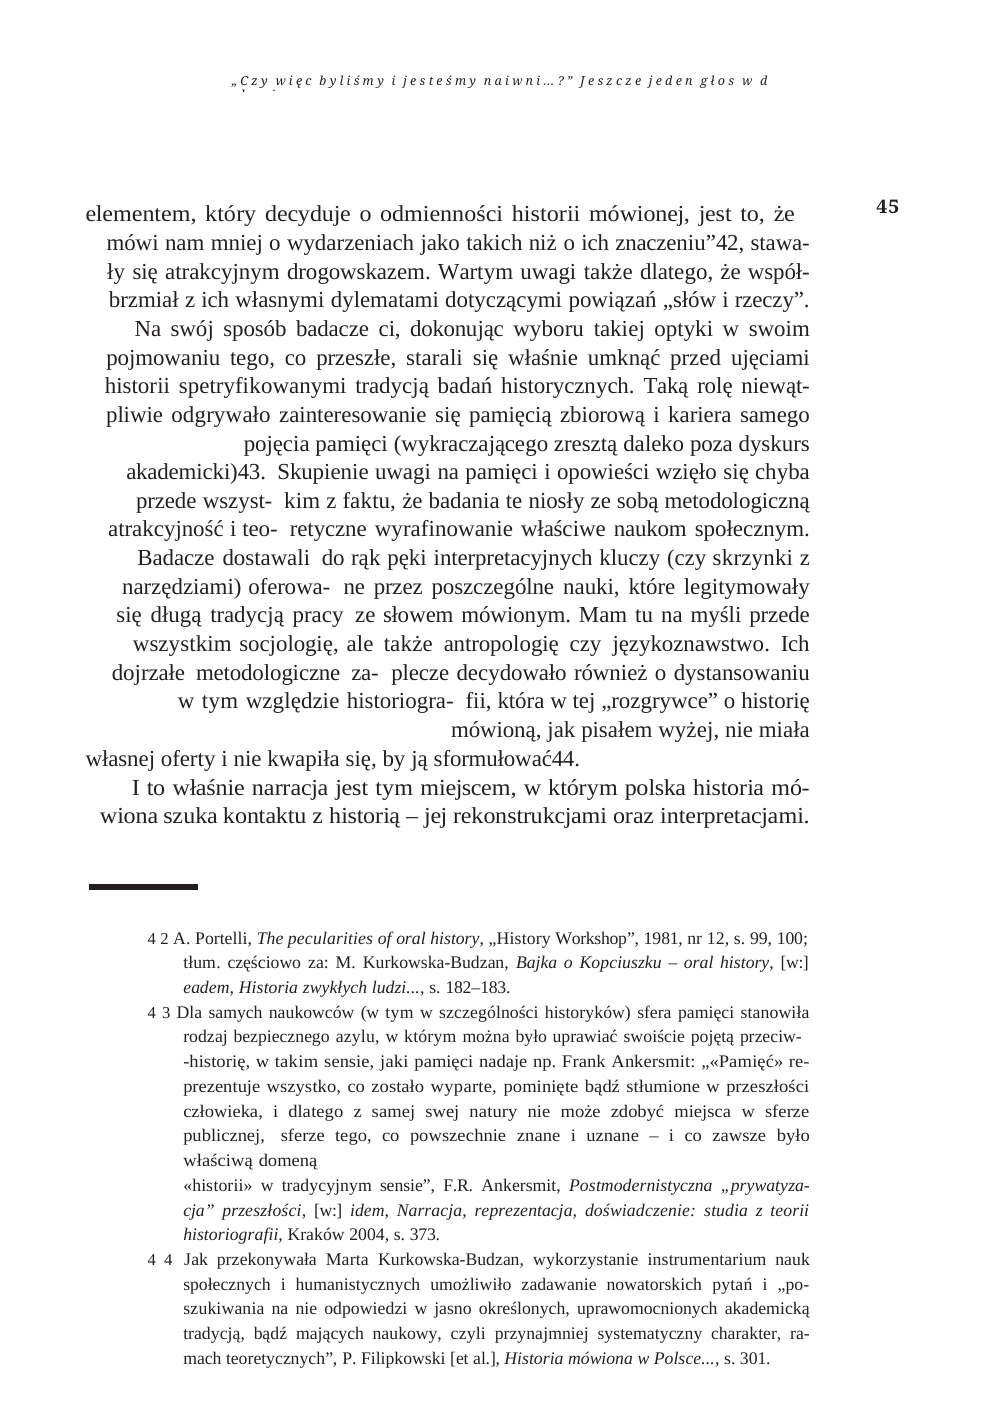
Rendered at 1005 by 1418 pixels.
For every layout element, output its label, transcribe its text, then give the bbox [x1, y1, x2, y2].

text -historię, w takim sensie, jaki pamięci nadaje np. Frank Ankersmit: „«Pamięć» re- prezentuje wszystko, co zostało wyparte, pominięte bądź stłumione w przeszłości człowieka, i dlatego z samej swej natury nie może zdobyć miejsca w sferze publicznej, sferze tego, co powszechnie znane i uznane – i co zawsze było właściwą domeną [183, 1051, 809, 1170]
text elementem, który decyduje o odmienności historii mówionej, jest to, że 45 [85, 194, 931, 226]
text 4 2 A. Portelli, The pecularities of oral history, „History Workshop”, 1981, nr 12, s. 99, 100; tłum. częściowo za: M. Kurkowska-Budzan, Bajka o Kopciuszku – oral history, [w:] eadem, Historia zwykłych ludzi..., s. 182–183. [147, 927, 809, 997]
text 4 3 Dla samych naukowców (w tym w szczególności historyków) sfera pamięci stanowiła rodzaj bezpiecznego azylu, w którym można było uprawiać swoiście pojętą przeciw- [147, 1002, 809, 1047]
text I to właśnie narracja jest tym miejscem, w którym polska historia mó- wiona szuka kontaktu z historią – jej rekonstrukcjami oraz interpretacjami. [85, 774, 809, 829]
text «historii» w tradycyjnym sensie”, F.R. Ankersmit, Postmodernistyczna „prywatyza- cja” przeszłości, [w:] idem, Narracja, reprezentacja, doświadczenie: studia z teorii historiografii, Kraków 2004, s. 373. [183, 1175, 809, 1244]
text własnej oferty i nie kwapiła się, by ją sformułować44. [85, 745, 931, 771]
text mówi nam mniej o wydarzeniach jako takich niż o ich znaczeniu”42, stawa- ły się atrakcyjnym drogowskazem. Wartym uwagi także dlatego, że współ- brzmiał z ich własnymi dylematami dotyczącymi powiązań „słów i rzeczy”. Na swój sposób badacze ci, dokonując wyboru takiej optyki w swoim pojmowaniu tego, co przeszłe, starali się właśnie umknąć przed ujęciami historii spetryfikowanymi tradycją badań historycznych. Taką rolę niewąt- pliwie odgrywało zainteresowanie się pamięcią zbiorową i kariera samego pojęcia pamięci (wykraczającego zresztą daleko poza dyskurs akademicki)43. Skupienie uwagi na pamięci i opowieści wzięło się chyba przede wszyst- kim z faktu, że badania te niosły ze sobą metodologiczną atrakcyjność i teo- retyczne wyrafinowanie właściwe naukom społecznym. Badacze dostawali do rąk pęki interpretacyjnych kluczy (czy skrzynki z narzędziami) oferowa- ne przez poszczególne nauki, które legitymowały się długą tradycją pracy ze słowem mówionym. Mam tu na myśli przede wszystkim socjologię, ale także antropologię czy językoznawstwo. Ich dojrzałe metodologiczne za- plecze decydowało również o dystansowaniu w tym względzie historiogra- fii, która w tej „rozgrywce” o historię mówioną, jak pisałem wyżej, nie miała [103, 229, 809, 742]
text 4 4 Jak przekonywała Marta Kurkowska-Budzan, wykorzystanie instrumentarium nauk społecznych i humanistycznych umożliwiło zadawanie nowatorskich pytań i „po- szukiwania na nie odpowiedzi w jasno określonych, uprawomocnionych akademicką tradycją, bądź mających naukowy, czyli przynajmniej systematyczny charakter, ra- mach teoretycznych”, P. Filipkowski [et al.], Historia mówiona w Polsce..., s. 301. [147, 1249, 809, 1368]
